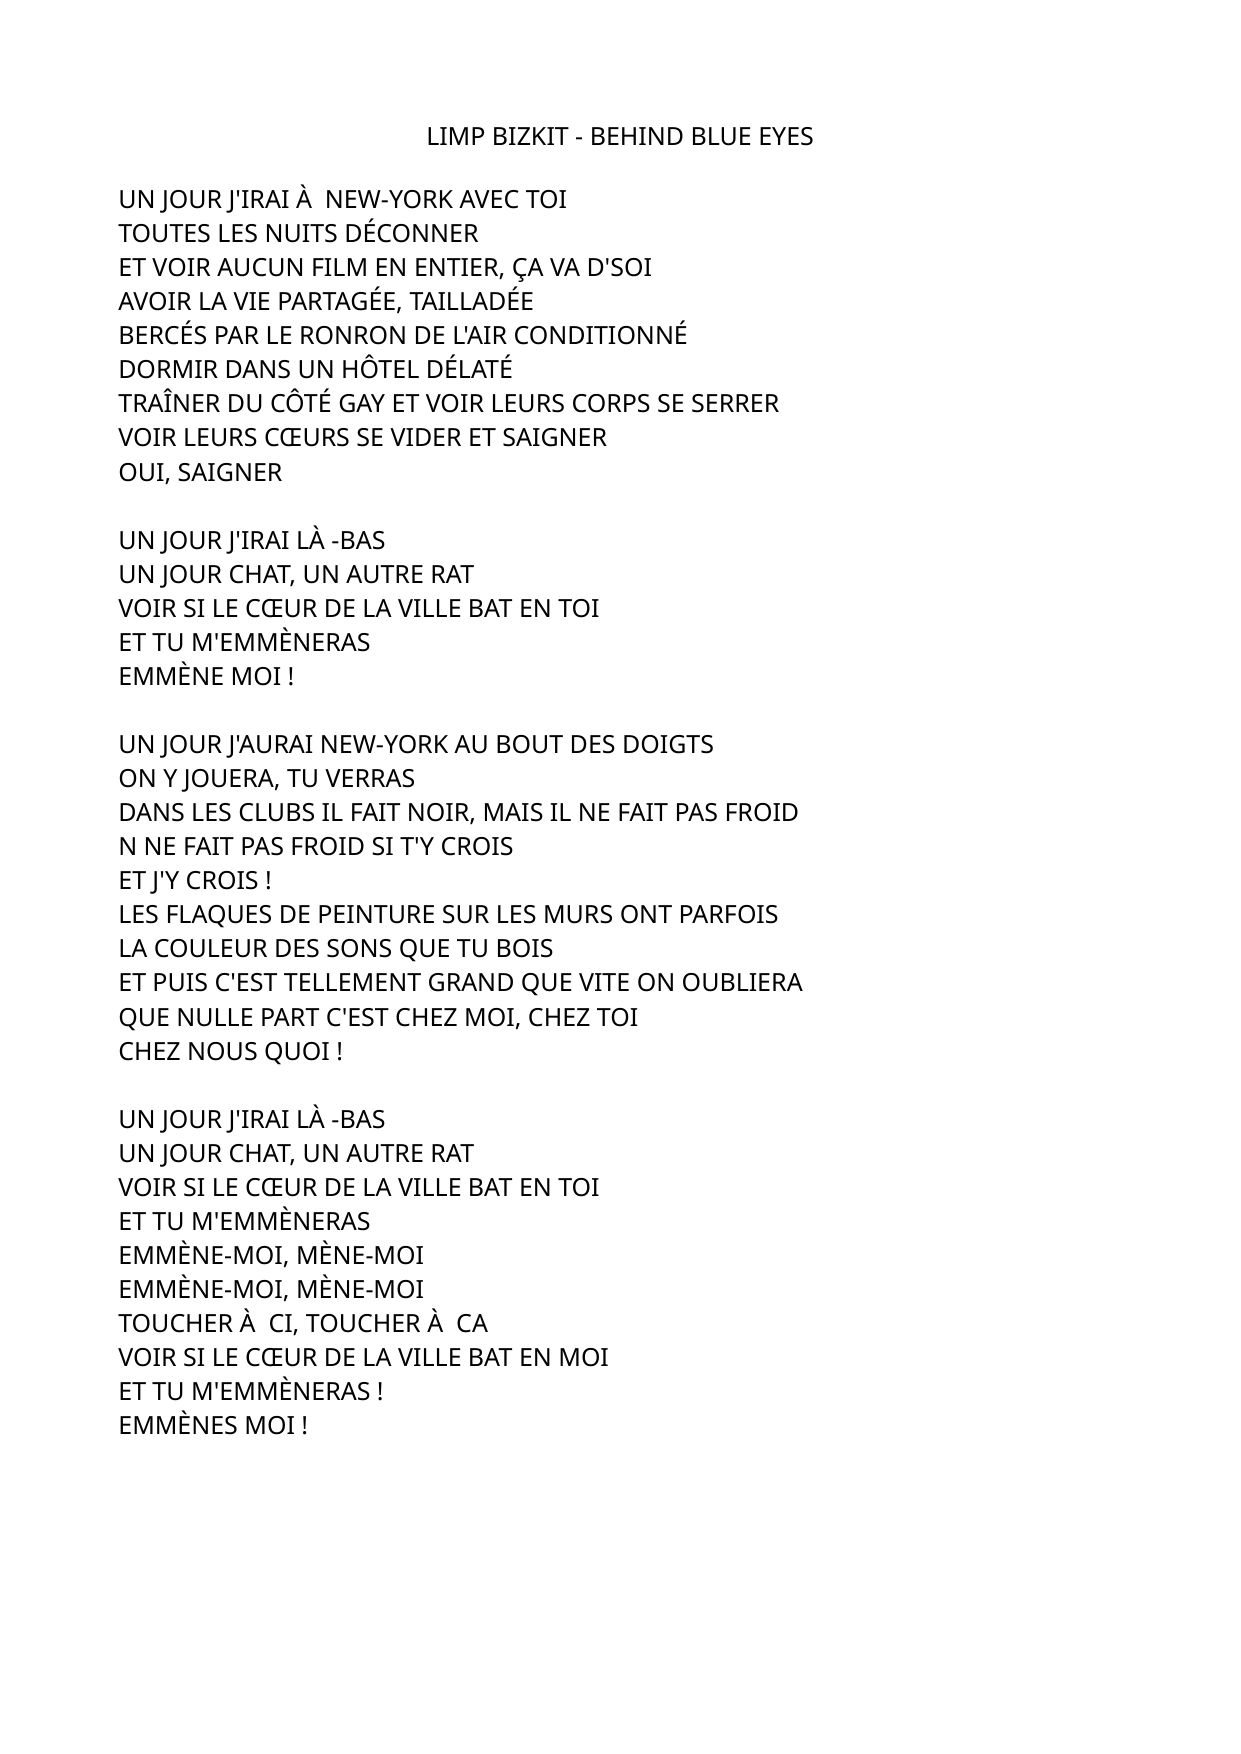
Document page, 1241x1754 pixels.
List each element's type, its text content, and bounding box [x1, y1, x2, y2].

text Voir si le cœur de la ville bat en moi [118, 1340, 1122, 1374]
text Toucher à ci, toucher à ca [118, 1306, 1122, 1340]
text Emmène-moi, mène-moi [118, 1238, 1122, 1272]
text Un jour j'irai à New-York avec toi [118, 182, 1122, 216]
text Voir si le cœur de la ville bat en toi [118, 1169, 1122, 1203]
text Chez nous quoi ! [118, 1033, 1122, 1067]
text Un jour Chat, un autre Rat [118, 1135, 1122, 1169]
text Avoir la vie partagée, tailladée [118, 284, 1122, 318]
text La couleur des sons que tu bois [118, 931, 1122, 965]
text n ne fait pas froid si t'y crois [118, 829, 1122, 863]
text Emmène moi ! [118, 658, 1122, 693]
text Voir si le cœur de la ville bat en toi [118, 590, 1122, 624]
text Et puis c'est tellement grand que vite on oubliera [118, 965, 1122, 999]
text Oui, saigner [118, 454, 1122, 488]
text Et tu m'emmèneras [118, 624, 1122, 658]
text Un jour j'aurai New-York au bout des doigts [118, 727, 1122, 761]
text On y jouera, tu verras [118, 761, 1122, 795]
text Et tu m'emmèneras ! [118, 1374, 1122, 1408]
text Un jour j'irai là -bas [118, 1101, 1122, 1135]
text Traîner du côté gay et voir leurs corps se serrer [118, 386, 1122, 420]
text Un jour Chat, un autre Rat [118, 556, 1122, 590]
text Et j'y crois ! [118, 863, 1122, 897]
text Que nulle part c'est chez moi, chez toi [118, 999, 1122, 1033]
text Voir leurs cœurs se vider et saigner [118, 420, 1122, 454]
text Emmènes moi ! [118, 1408, 1122, 1442]
text Et tu m'emmèneras [118, 1203, 1122, 1238]
text Les flaques de peinture sur les murs ont parfois [118, 897, 1122, 931]
text Dormir dans un hôtel délaté [118, 352, 1122, 386]
text Bercés par le ronron de l'air conditionné [118, 318, 1122, 352]
text Dans les clubs il fait noir, mais il ne fait pas froid [118, 795, 1122, 829]
text Et voir aucun film en entier, ça va d'soi [118, 250, 1122, 284]
text Emmène-moi, mène-moi [118, 1272, 1122, 1306]
text Toutes les nuits déconner [118, 216, 1122, 250]
text Un jour j'irai là -bas [118, 522, 1122, 556]
